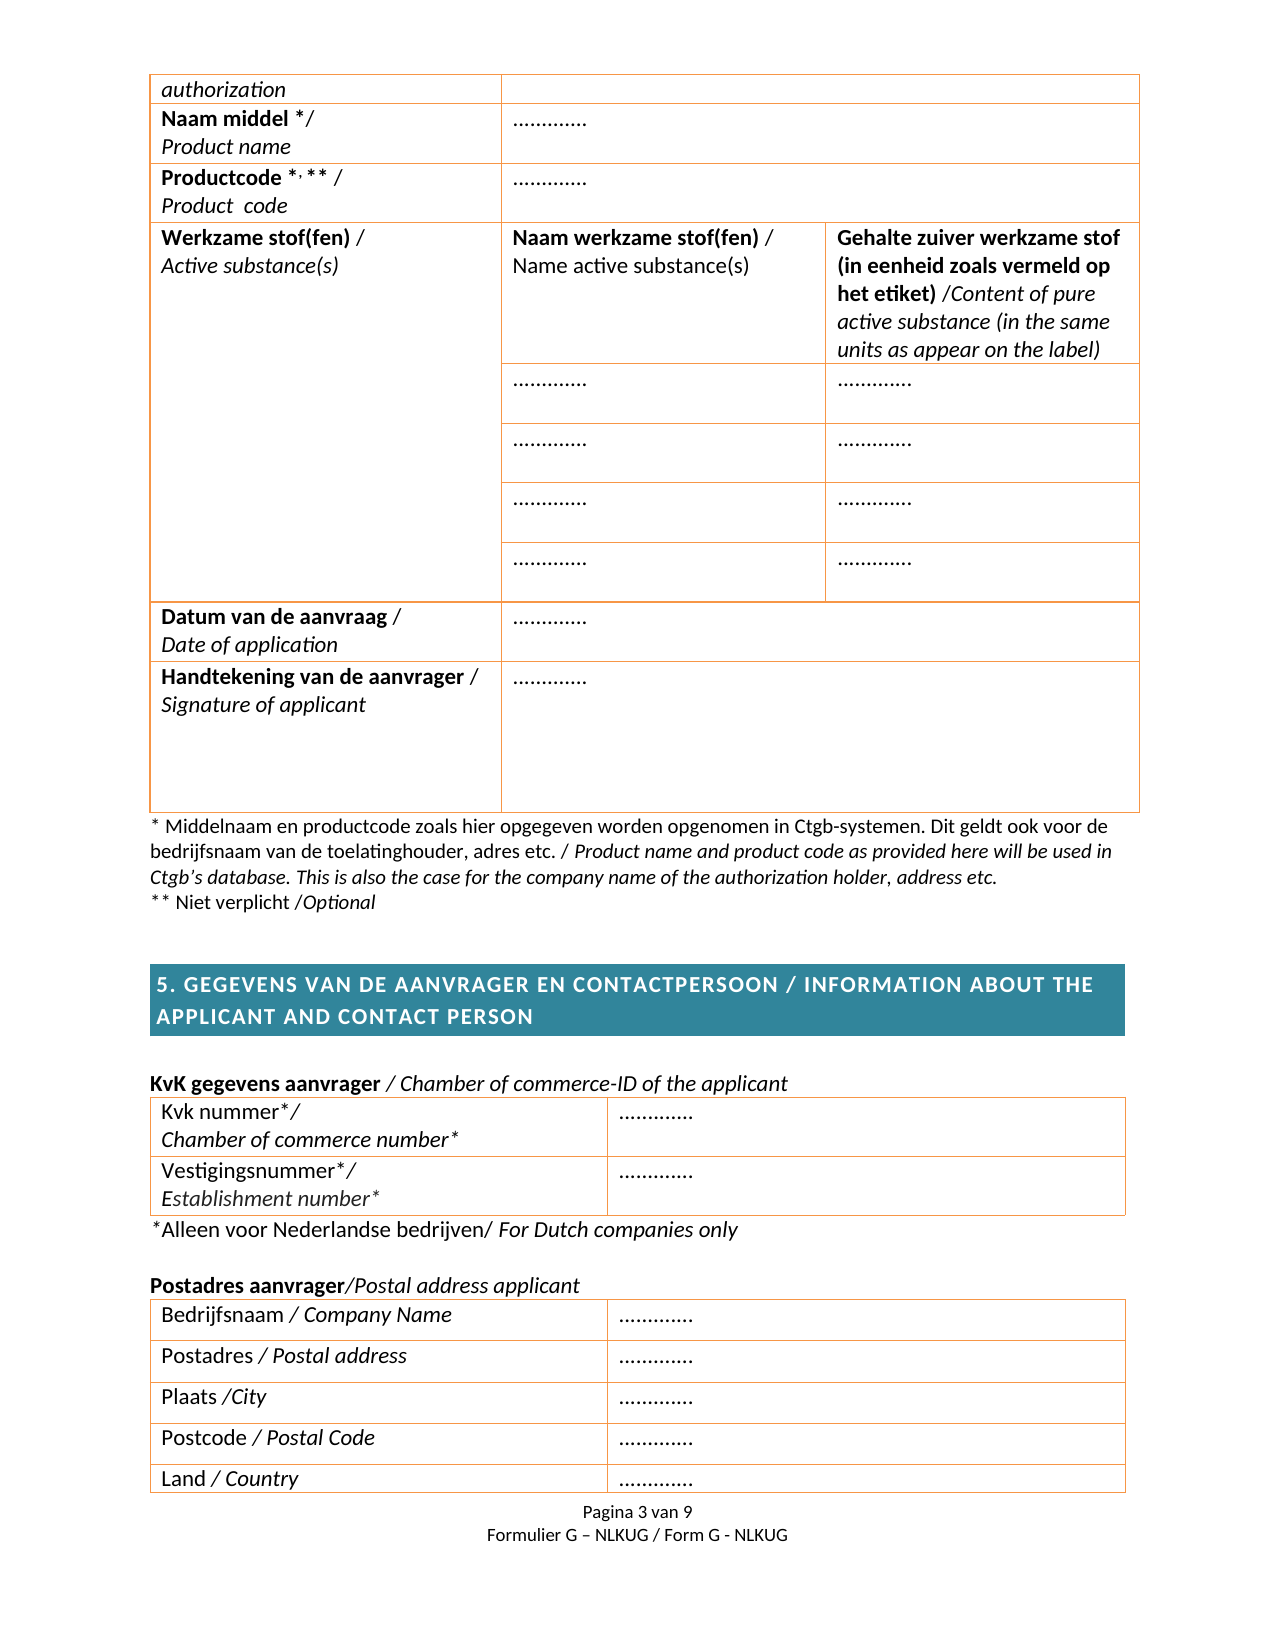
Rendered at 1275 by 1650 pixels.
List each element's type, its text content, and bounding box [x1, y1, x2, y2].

table_cell ............. [608, 1383, 1125, 1422]
table_header authorization [151, 75, 501, 103]
table_cell Land / Country [151, 1465, 607, 1492]
table_cell ............. [826, 543, 1139, 601]
table_cell ............. [502, 662, 1139, 812]
table_header Bedrijfsnaam / Company Name [151, 1300, 607, 1340]
table_header ............. [608, 1300, 1125, 1340]
table_header [502, 75, 1139, 103]
subtitle 5. Gegevens van de aanvrager en contactpersoon / Information about the applicant and contact person [156, 970, 1119, 1030]
table_header ............. [608, 1098, 1125, 1156]
text *Alleen voor Nederlandse bedrijven/ For Dutch companies only [150, 1216, 1125, 1243]
table_cell ............. [826, 364, 1139, 423]
table_cell ............. [826, 483, 1139, 542]
text * Middelnaam en productcode zoals hier opgegeven worden opgenomen in Ctgb-systemen. Dit geldt ook voor de bedrijfsnaam van de toelatinghouder, adres etc. / Product name and product code as provided here will be used in Ctgb’s database. This is also the case for the company name of the authorization holder, address etc. [150, 813, 1125, 889]
table_cell ............. [502, 603, 1139, 661]
table_cell ............. [502, 543, 825, 601]
table_cell Postadres / Postal address [151, 1341, 607, 1381]
table_cell ............. [826, 424, 1139, 482]
table_cell Vestigingsnummer*/ Establishment number* [151, 1157, 607, 1215]
text ** Niet verplicht /Optional [150, 889, 1125, 915]
table_cell Handtekening van de aanvrager / Signature of applicant [151, 662, 501, 812]
table_cell ............. [502, 364, 825, 423]
table_cell Productcode *, ** / Product code [151, 164, 501, 222]
table_cell ............. [502, 164, 1139, 222]
table_cell Plaats /City [151, 1383, 607, 1422]
table_cell ............. [502, 483, 825, 542]
text Postadres aanvrager/Postal address applicant [150, 1271, 1125, 1299]
table_cell ............. [608, 1424, 1125, 1463]
table_cell ............. [608, 1465, 1125, 1492]
table_header Kvk nummer*/ Chamber of commerce number* [151, 1098, 607, 1156]
table_cell ............. [502, 424, 825, 482]
table_cell ............. [608, 1341, 1125, 1381]
table_cell Naam middel */ Product name [151, 104, 501, 162]
table_cell Gehalte zuiver werkzame stof (in eenheid zoals vermeld op het etiket) /Content of pure active substance (in the same units as appear on the label) [826, 223, 1139, 363]
table_cell Datum van de aanvraag / Date of application [151, 603, 501, 661]
table_cell Postcode / Postal Code [151, 1424, 607, 1463]
table_cell ............. [502, 104, 1139, 162]
table_cell Werkzame stof(fen) / Active substance(s) [151, 223, 501, 601]
text KvK gegevens aanvrager / Chamber of commerce-ID of the applicant [150, 1069, 1125, 1097]
table_cell ............. [608, 1157, 1125, 1215]
table_cell Naam werkzame stof(fen) / Name active substance(s) [502, 223, 825, 363]
